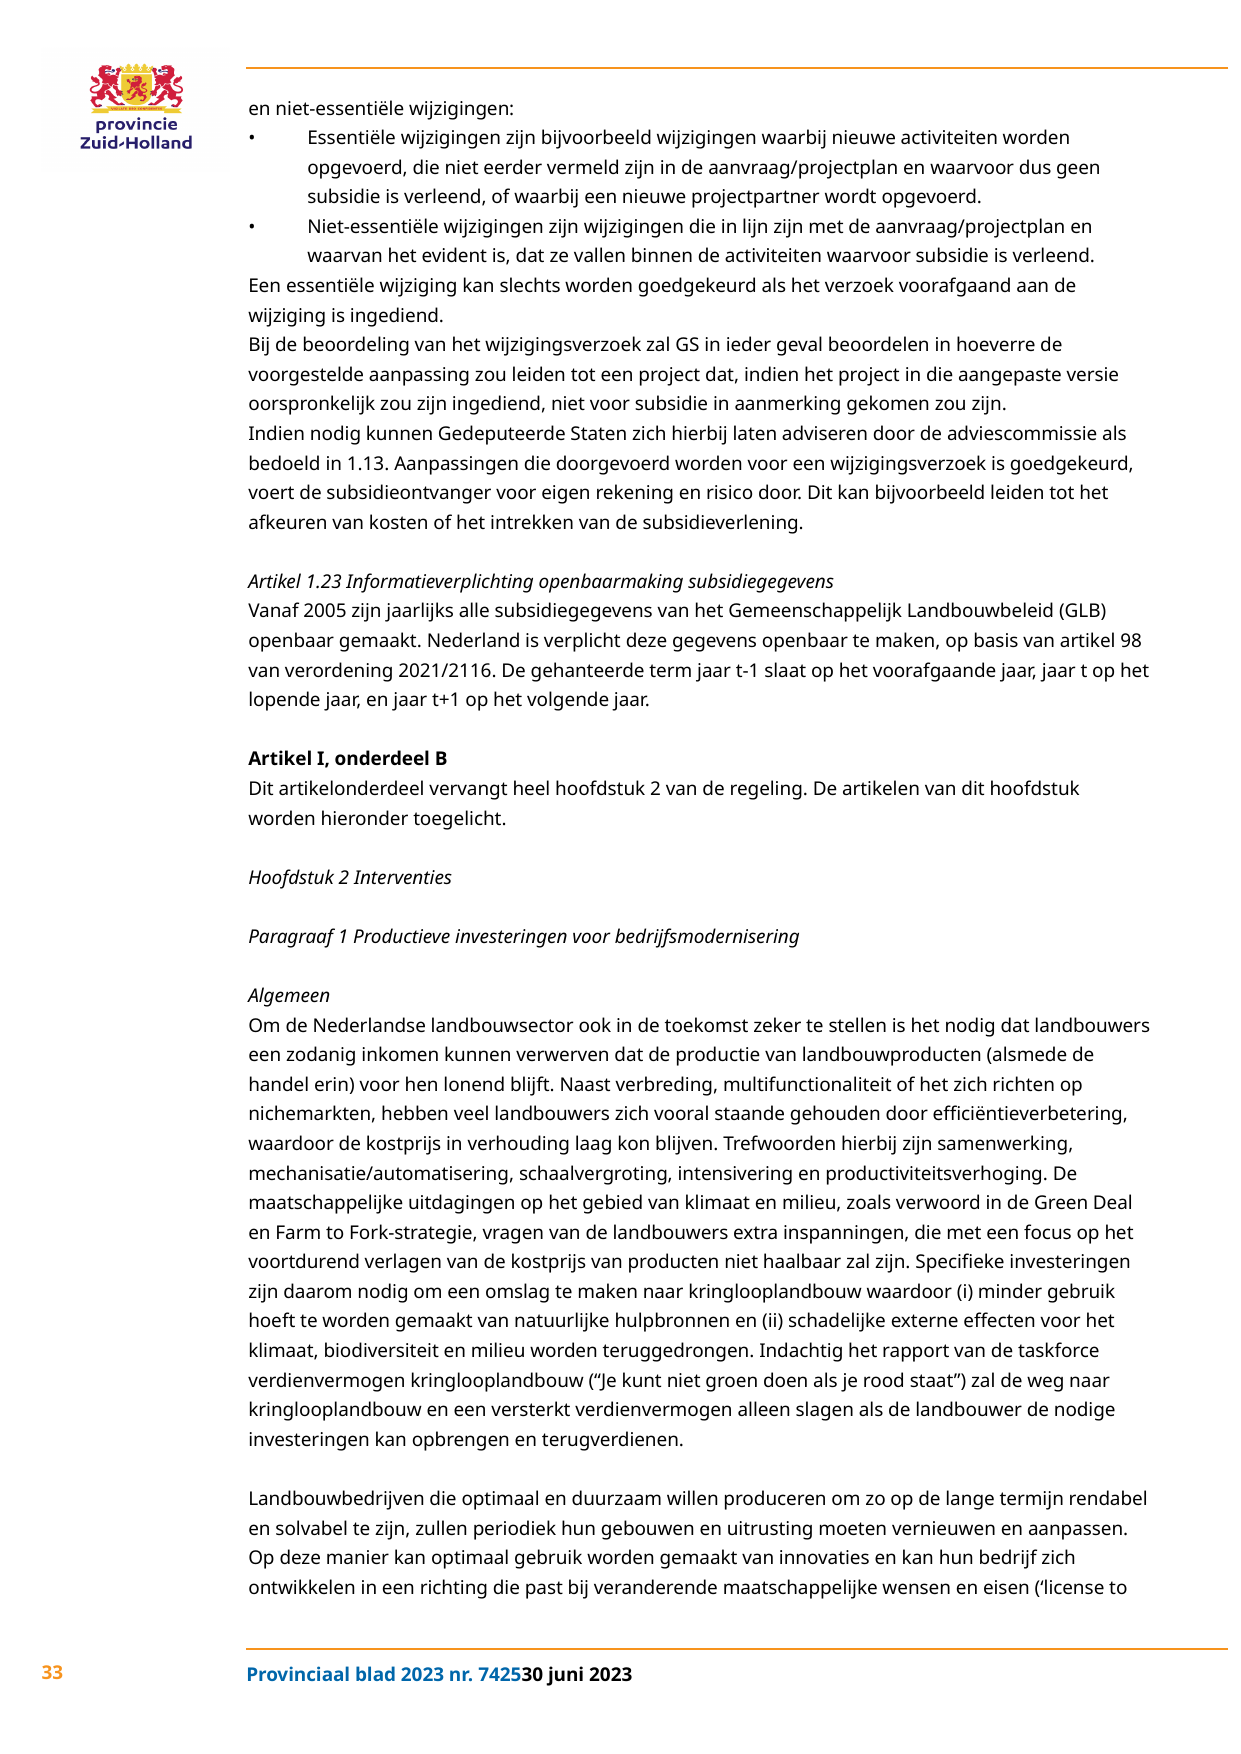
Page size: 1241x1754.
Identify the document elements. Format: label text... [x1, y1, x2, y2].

text Paragraaf 1 Productieve investeringen voor bedrijfsmodernisering [248, 923, 1152, 949]
text Indien nodig kunnen Gedeputeerde Staten zich hierbij laten adviseren door de adviescommissie als bedoeld in 1.13. Aanpassingen die doorgevoerd worden voor een wijzigingsverzoek is goedgekeurd, voert de subsidieontvanger voor eigen rekening en risico door. Dit kan bijvoorbeeld leiden tot het afkeuren van kosten of het intrekken van de subsidieverlening. [248, 420, 1152, 535]
picture [41, 47, 231, 172]
text Vanaf 2005 zijn jaarlijks alle subsidiegegevens van het Gemeenschappelijk Landbouwbeleid (GLB) openbaar gemaakt. Nederland is verplicht deze gegevens openbaar te maken, op basis van artikel 98 van verordening 2021/2116. De gehanteerde term jaar t-1 slaat op het voorafgaande jaar, jaar t op het lopende jaar, en jaar t+1 op het volgende jaar. [248, 598, 1152, 712]
text Hoofdstuk 2 Interventies [248, 864, 1152, 890]
text Artikel 1.23 Informatieverplichting openbaarmaking subsidiegegevens [248, 568, 1152, 594]
list Niet-essentiële wijzigingen zijn wijzigingen die in lijn zijn met de aanvraag/projectplan en waarvan het evident is, dat ze vallen binnen de activiteiten waarvoor subsidie is verleend. [248, 213, 1152, 268]
text Landbouwbedrijven die optimaal en duurzaam willen produceren om zo op de lange termijn rendabel en solvabel te zijn, zullen periodiek hun gebouwen en uitrusting moeten vernieuwen en aanpassen. Op deze manier kan optimaal gebruik worden gemaakt van innovaties en kan hun bedrijf zich ontwikkelen in een richting die past bij veranderende maatschappelijke wensen en eisen (‘license to [248, 1485, 1152, 1600]
list Essentiële wijzigingen zijn bijvoorbeeld wijzigingen waarbij nieuwe activiteiten worden opgevoerd, die niet eerder vermeld zijn in de aanvraag/projectplan en waarvoor dus geen subsidie is verleend, of waarbij een nieuwe projectpartner wordt opgevoerd. [248, 124, 1152, 209]
text Bij de beoordeling van het wijzigingsverzoek zal GS in ieder geval beoordelen in hoeverre de voorgestelde aanpassing zou leiden tot een project dat, indien het project in die aangepaste versie oorspronkelijk zou zijn ingediend, niet voor subsidie in aanmerking gekomen zou zijn. [248, 331, 1152, 416]
text Algemeen [248, 982, 1152, 1008]
text Artikel I, onderdeel B [248, 746, 1152, 771]
text Een essentiële wijziging kan slechts worden goedgekeurd als het verzoek voorafgaand aan de wijziging is ingediend. [248, 272, 1152, 328]
text Dit artikelonderdeel vervangt heel hoofdstuk 2 van de regeling. De artikelen van dit hoofdstuk worden hieronder toegelicht. [248, 775, 1152, 831]
text en niet-essentiële wijzigingen: [248, 95, 1152, 121]
text Om de Nederlandse landbouwsector ook in de toekomst zeker te stellen is het nodig dat landbouwers een zodanig inkomen kunnen verwerven dat de productie van landbouwproducten (alsmede de handel erin) voor hen lonend blijft. Naast verbreding, multifunctionaliteit of het zich richten op nichemarkten, hebben veel landbouwers zich vooral staande gehouden door efficiëntieverbetering, waardoor de kostprijs in verhouding laag kon blijven. Trefwoorden hierbij zijn samenwerking, mechanisatie/automatisering, schaalvergroting, intensivering en productiviteitsverhoging. De maatschappelijke uitdagingen op het gebied van klimaat en milieu, zoals verwoord in de Green Deal en Farm to Fork-strategie, vragen van de landbouwers extra inspanningen, die met een focus op het voortdurend verlagen van de kostprijs van producten niet haalbaar zal zijn. Specifieke investeringen zijn daarom nodig om een omslag te maken naar kringlooplandbouw waardoor (i) minder gebruik hoeft te worden gemaakt van natuurlijke hulpbronnen en (ii) schadelijke externe effecten voor het klimaat, biodiversiteit en milieu worden teruggedrongen. Indachtig het rapport van de taskforce verdienvermogen kringlooplandbouw (“Je kunt niet groen doen als je rood staat”) zal de weg naar kringlooplandbouw en een versterkt verdienvermogen alleen slagen als de landbouwer de nodige investeringen kan opbrengen en terugverdienen. [248, 1012, 1152, 1452]
